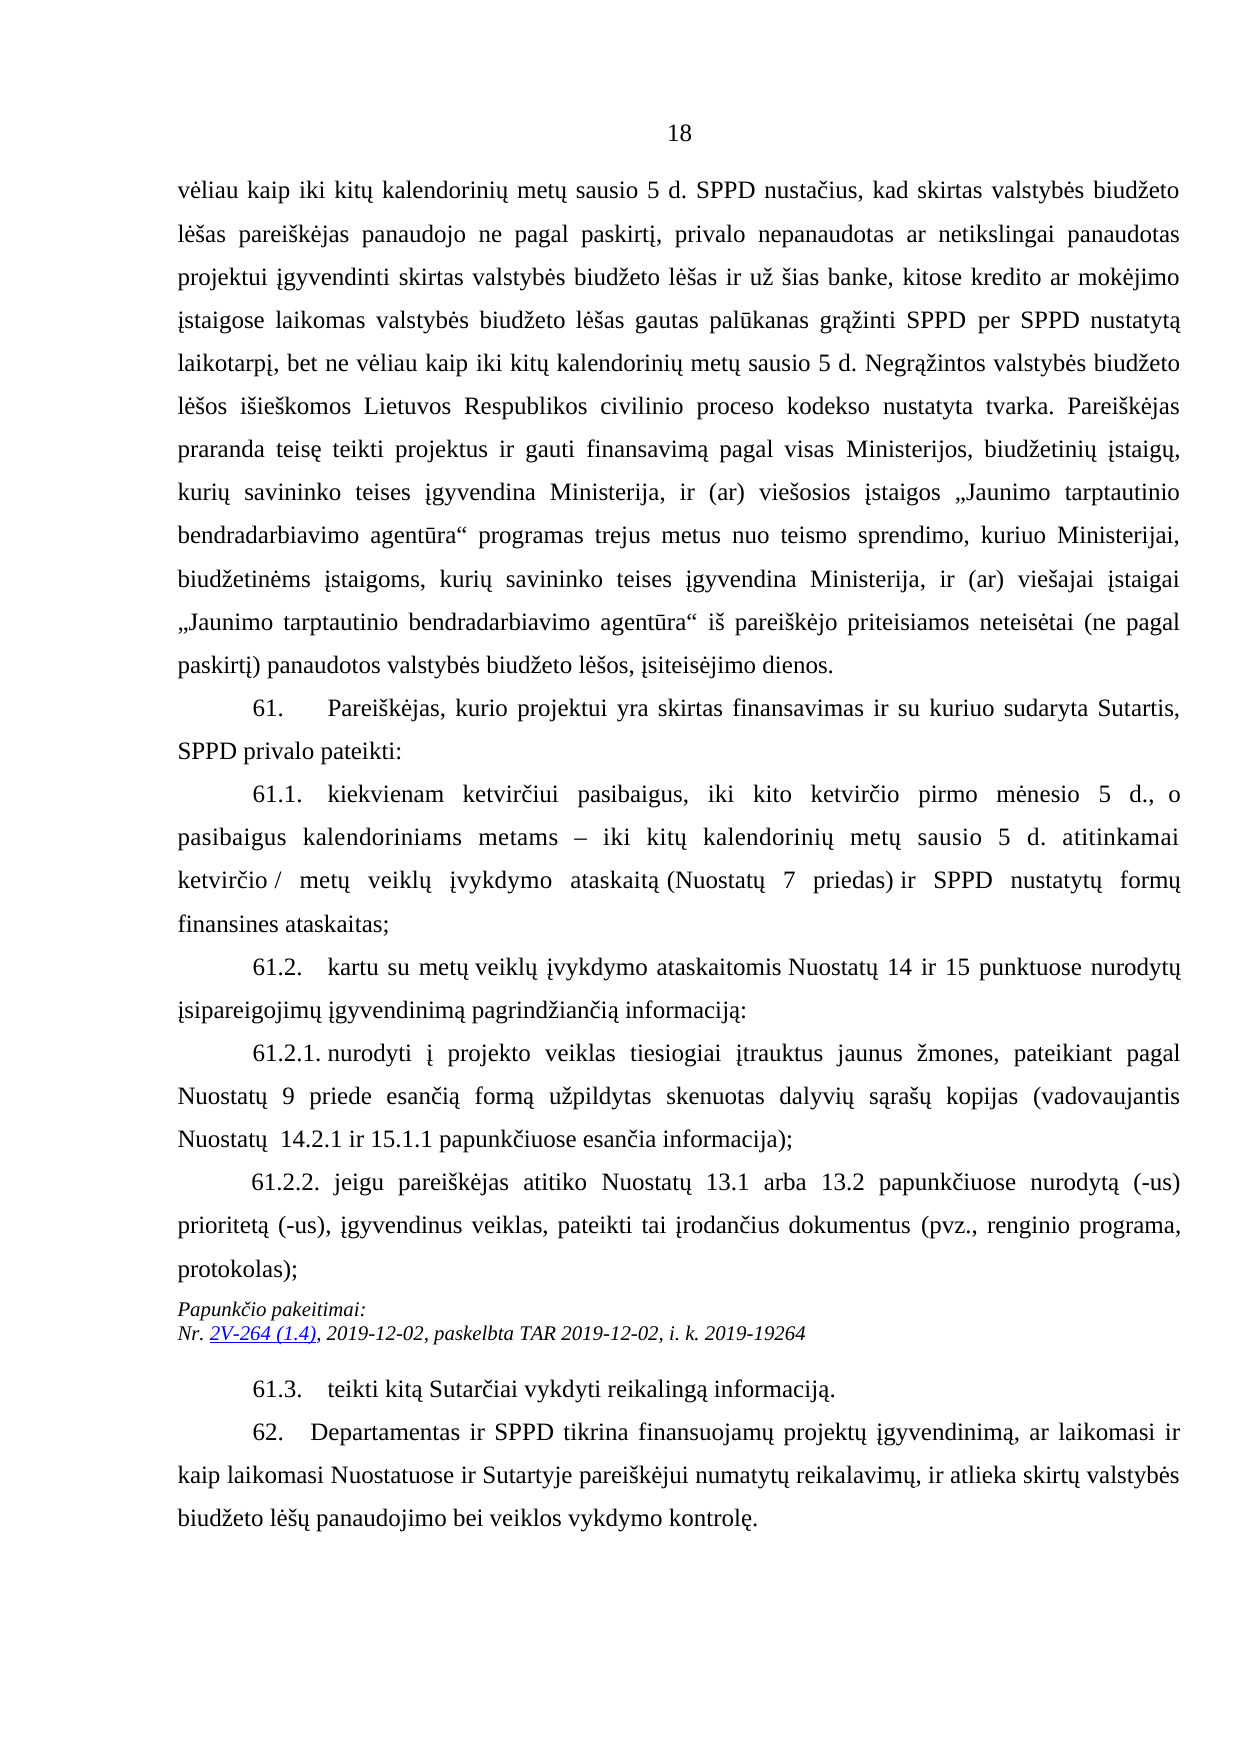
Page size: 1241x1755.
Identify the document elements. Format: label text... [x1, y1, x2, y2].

text 61.2.1. nurodyti į projekto veiklas tiesiogiai įtrauktus jaunus žmones, pateikiant pagal Nuostatų 9 priede esančią formą užpildytas skenuotas dalyvių sąrašų kopijas (vadovaujantis Nuostatų 14.2.1 ir 15.1.1 papunkčiuose esančia informacija); [177, 1038, 1181, 1153]
text 61.1. kiekvienam ketvirčiui pasibaigus, iki kito ketvirčio pirmo mėnesio 5 d., o pasibaigus kalendoriniams metams – iki kitų kalendorinių metų sausio 5 d. atitinkamai ketvirčio / metų veiklų įvykdymo ataskaitą (Nuostatų 7 priedas) ir SPPD nustatytų formų finansines ataskaitas; [177, 779, 1181, 937]
text Nr. 2V-264 (1.4), 2019-12-02, paskelbta TAR 2019-12-02, i. k. 2019-19264 [177, 1321, 1181, 1345]
text 61.2. kartu su metų veiklų įvykdymo ataskaitomis Nuostatų 14 ir 15 punktuose nurodytų įsipareigojimų įgyvendinimą pagrindžiančią informaciją: [177, 952, 1181, 1024]
text 61.3. teikti kitą Sutarčiai vykdyti reikalingą informaciją. [177, 1374, 1181, 1402]
text vėliau kaip iki kitų kalendorinių metų sausio 5 d. SPPD nustačius, kad skirtas valstybės biudžeto lėšas pareiškėjas panaudojo ne pagal paskirtį, privalo nepanaudotas ar netikslingai panaudotas projektui įgyvendinti skirtas valstybės biudžeto lėšas ir už šias banke, kitose kredito ar mokėjimo įstaigose laikomas valstybės biudžeto lėšas gautas palūkanas grąžinti SPPD per SPPD nustatytą laikotarpį, bet ne vėliau kaip iki kitų kalendorinių metų sausio 5 d. Negrąžintos valstybės biudžeto lėšos išieškomos Lietuvos Respublikos civilinio proceso kodekso nustatyta tvarka. Pareiškėjas praranda teisę teikti projektus ir gauti finansavimą pagal visas Ministerijos, biudžetinių įstaigų, kurių savininko teises įgyvendina Ministerija, ir (ar) viešosios įstaigos „Jaunimo tarptautinio bendradarbiavimo agentūra“ programas trejus metus nuo teismo sprendimo, kuriuo Ministerijai, biudžetinėms įstaigoms, kurių savininko teises įgyvendina Ministerija, ir (ar) viešajai įstaigai „Jaunimo tarptautinio bendradarbiavimo agentūra“ iš pareiškėjo priteisiamos neteisėtai (ne pagal paskirtį) panaudotos valstybės biudžeto lėšos, įsiteisėjimo dienos. [177, 176, 1181, 679]
text 61.2.2. jeigu pareiškėjas atitiko Nuostatų 13.1 arba 13.2 papunkčiuose nurodytą (-us) prioritetą (-us), įgyvendinus veiklas, pateikti tai įrodančius dokumentus (pvz., renginio programa, protokolas); [177, 1167, 1181, 1282]
text Papunkčio pakeitimai: [177, 1297, 1181, 1321]
text 61. Pareiškėjas, kurio projektui yra skirtas finansavimas ir su kuriuo sudaryta Sutartis, SPPD privalo pateikti: [177, 693, 1181, 765]
text 62. Departamentas ir SPPD tikrina finansuojamų projektų įgyvendinimą, ar laikomasi ir kaip laikomasi Nuostatuose ir Sutartyje pareiškėjui numatytų reikalavimų, ir atlieka skirtų valstybės biudžeto lėšų panaudojimo bei veiklos vykdymo kontrolę. [177, 1417, 1181, 1532]
